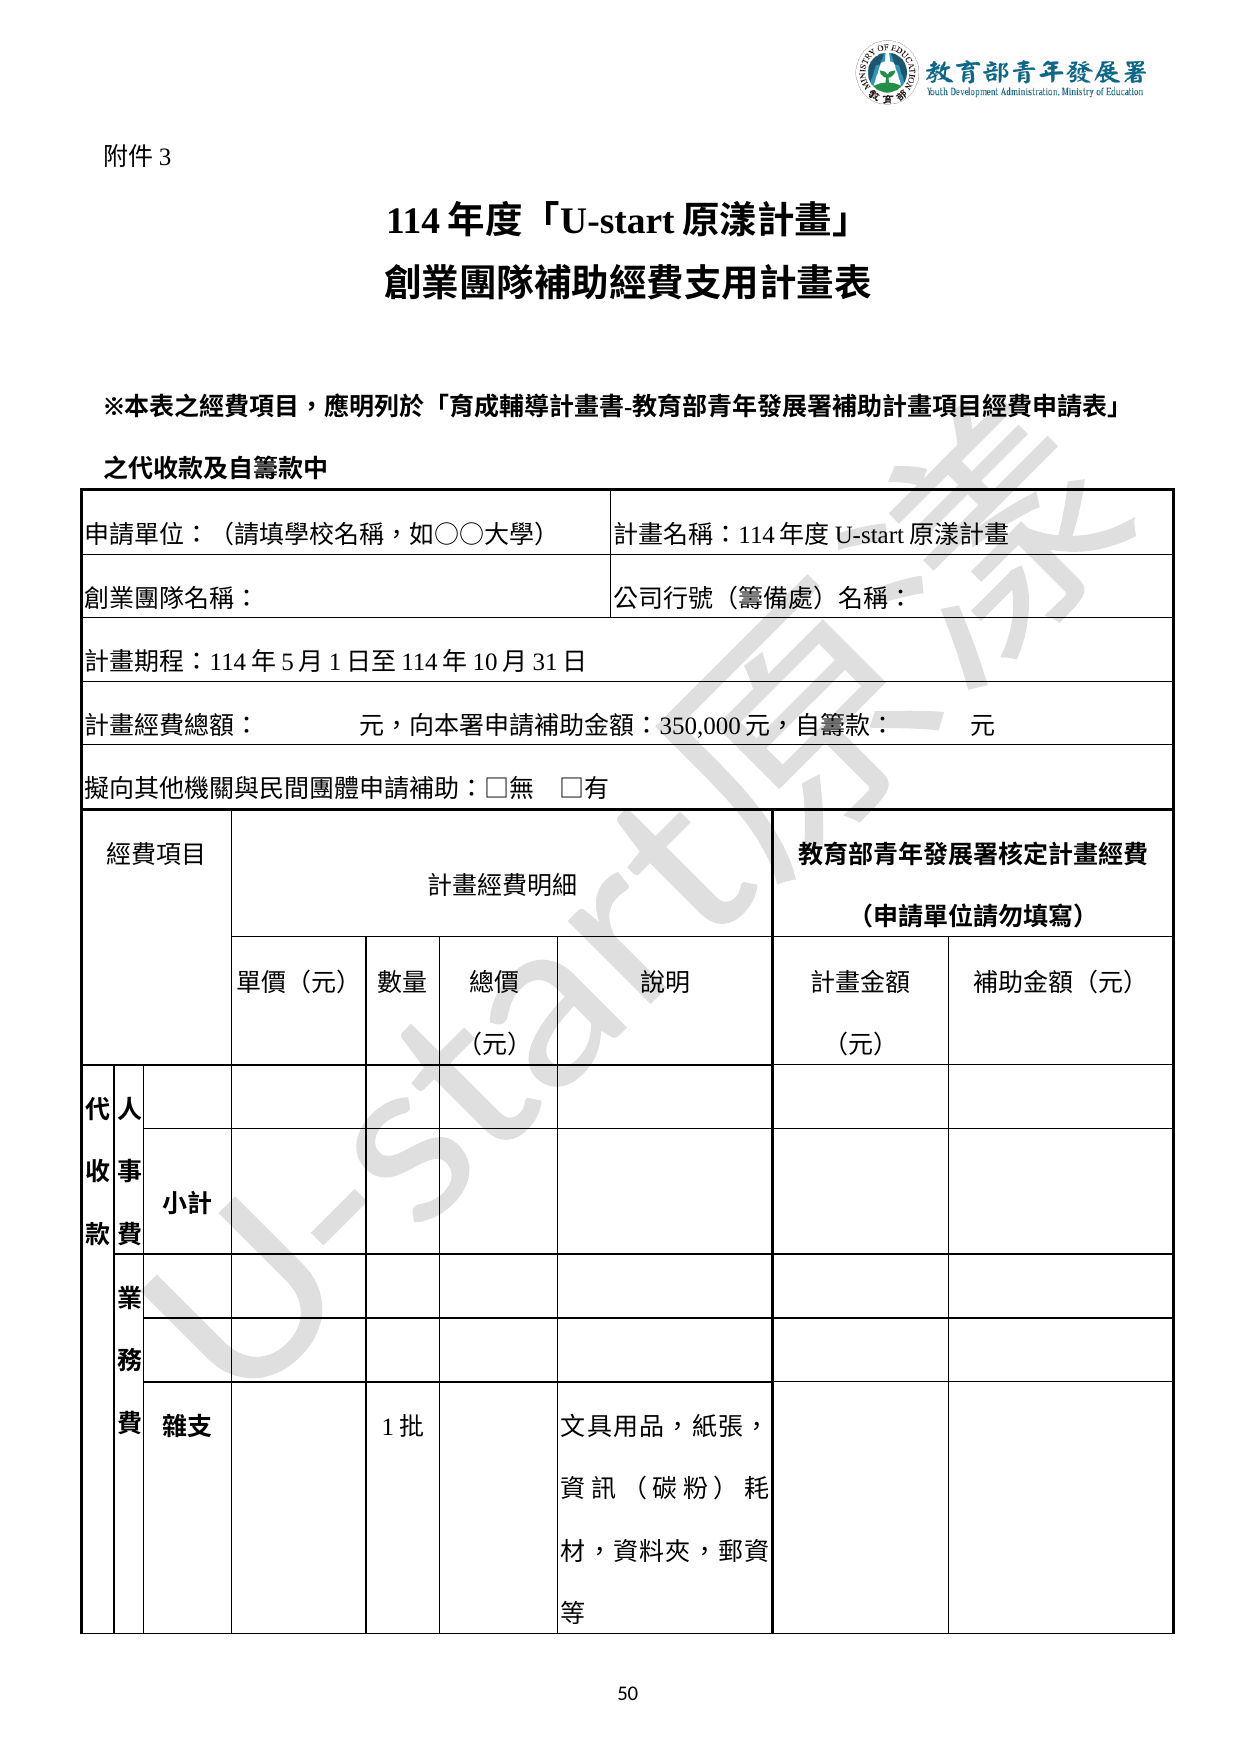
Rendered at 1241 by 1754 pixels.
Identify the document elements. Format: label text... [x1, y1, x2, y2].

table_cell 說明 [558, 937, 771, 1064]
table_cell [440, 1086, 482, 1128]
table_cell 公司行號（籌備處）名稱： [611, 555, 1065, 617]
table_cell 計畫期程：114年5月1日至114年10月31日 [83, 618, 762, 681]
table_cell [144, 1066, 231, 1128]
table_cell 計畫經費總額： 元，向本署申請補助金額：350,000元，自籌款： 元 [742, 682, 811, 732]
table_cell 總價（元） [440, 937, 557, 1064]
table_header 計畫名稱：114年度U-start原漾計畫 [611, 491, 977, 553]
table_cell [558, 1319, 771, 1381]
table_cell 計畫經費總額： 元，向本署申請補助金額：350,000元，自籌款： 元 [841, 682, 1172, 744]
table_cell [144, 1255, 231, 1317]
table_cell 計畫經費明細 [232, 811, 771, 936]
table_cell 1批 [367, 1383, 439, 1633]
table_cell 計畫金額（元） [774, 937, 948, 1064]
table_cell 小計 [144, 1129, 231, 1253]
table_cell [558, 1255, 771, 1317]
table_cell [203, 1319, 231, 1346]
table_header 計畫名稱：114年度U-start原漾計畫 [984, 491, 1035, 522]
table_cell [232, 1228, 257, 1253]
table_header 申請單位：（請填學校名稱，如○○大學） [83, 491, 610, 553]
table_cell [949, 1382, 1172, 1633]
table_cell [949, 1319, 1172, 1381]
table_cell [295, 1255, 365, 1317]
table_cell [455, 1066, 557, 1128]
text 114年度「U-start原漾計畫」 [103, 175, 1152, 238]
table_cell [232, 1066, 365, 1128]
table_cell [367, 1255, 439, 1317]
text 附件3 [103, 113, 1152, 175]
table_cell [232, 1319, 299, 1356]
table_cell [440, 1160, 451, 1194]
table_cell [1056, 555, 1172, 617]
table_cell [440, 1129, 557, 1253]
table_cell [232, 1255, 300, 1317]
table_cell [367, 1066, 439, 1128]
table_cell 單價（元） [232, 937, 365, 1064]
table_cell [949, 1255, 1172, 1317]
table_cell [232, 1319, 365, 1381]
table_cell 業 務 費 [115, 1255, 143, 1633]
table_cell [144, 1319, 231, 1381]
table_cell [965, 618, 1172, 681]
table_cell 代收款 [83, 1066, 113, 1633]
table_header 計畫名稱：114年度U-start原漾計畫 [953, 537, 999, 553]
table_cell 計畫經費總額： 元，向本署申請補助金額：350,000元，自籌款： 元 [772, 717, 811, 744]
table_cell 補助金額（元） [949, 937, 1172, 1064]
table_header 計畫名稱：114年度U-start原漾計畫 [1052, 491, 1172, 553]
table_cell [376, 1129, 439, 1155]
table_cell [440, 1383, 557, 1633]
table_cell [440, 1319, 557, 1381]
table_cell 數量 [367, 937, 439, 1064]
table_cell 教育部青年發展署核定計畫經費 （申請單位請勿填寫） [774, 811, 1172, 936]
table_cell [367, 1159, 439, 1253]
table_cell [440, 1255, 557, 1317]
table_cell [774, 1319, 948, 1381]
table_cell [144, 1296, 165, 1317]
table_cell [726, 618, 965, 681]
table_cell 擬向其他機關與民間團體申請補助：□無 □有 [83, 745, 733, 808]
table_cell [558, 1129, 771, 1253]
table_cell [949, 1065, 1172, 1128]
table_cell [949, 1129, 1172, 1253]
table_cell [774, 1065, 948, 1128]
table_header 計畫名稱：114年度U-start原漾計畫 [997, 491, 1066, 535]
table_cell 計畫經費總額： 元，向本署申請補助金額：350,000元，自籌款： 元 [800, 682, 860, 730]
table_cell 計畫經費總額： 元，向本署申請補助金額：350,000元，自籌款： 元 [83, 682, 698, 744]
table_cell 創業團隊名稱： [83, 555, 610, 617]
table_cell 計畫經費總額： 元，向本署申請補助金額：350,000元，自籌款： 元 [687, 682, 752, 744]
table_cell [558, 1066, 771, 1128]
table_cell [232, 1129, 365, 1253]
table_cell 經費項目 [83, 811, 231, 1064]
text 創業團隊補助經費支用計畫表 [103, 238, 1152, 300]
table_cell [232, 1383, 365, 1633]
text ※本表之經費項目，應明列於「育成輔導計畫書-教育部青年發展署補助計畫項目經費申請表」之代收款及自籌款中 [103, 363, 1152, 488]
table_cell 雜支 [144, 1383, 231, 1633]
table_cell 文具用品，紙張，資訊（碳粉）耗材，資料夾，郵資等 [558, 1383, 771, 1633]
table_cell [703, 745, 869, 808]
table_cell 人事費 [115, 1066, 143, 1253]
table_cell [774, 1129, 948, 1253]
table_cell [774, 1255, 948, 1317]
table_cell [774, 1382, 948, 1633]
table_cell [856, 745, 1172, 808]
table_cell [367, 1319, 439, 1381]
